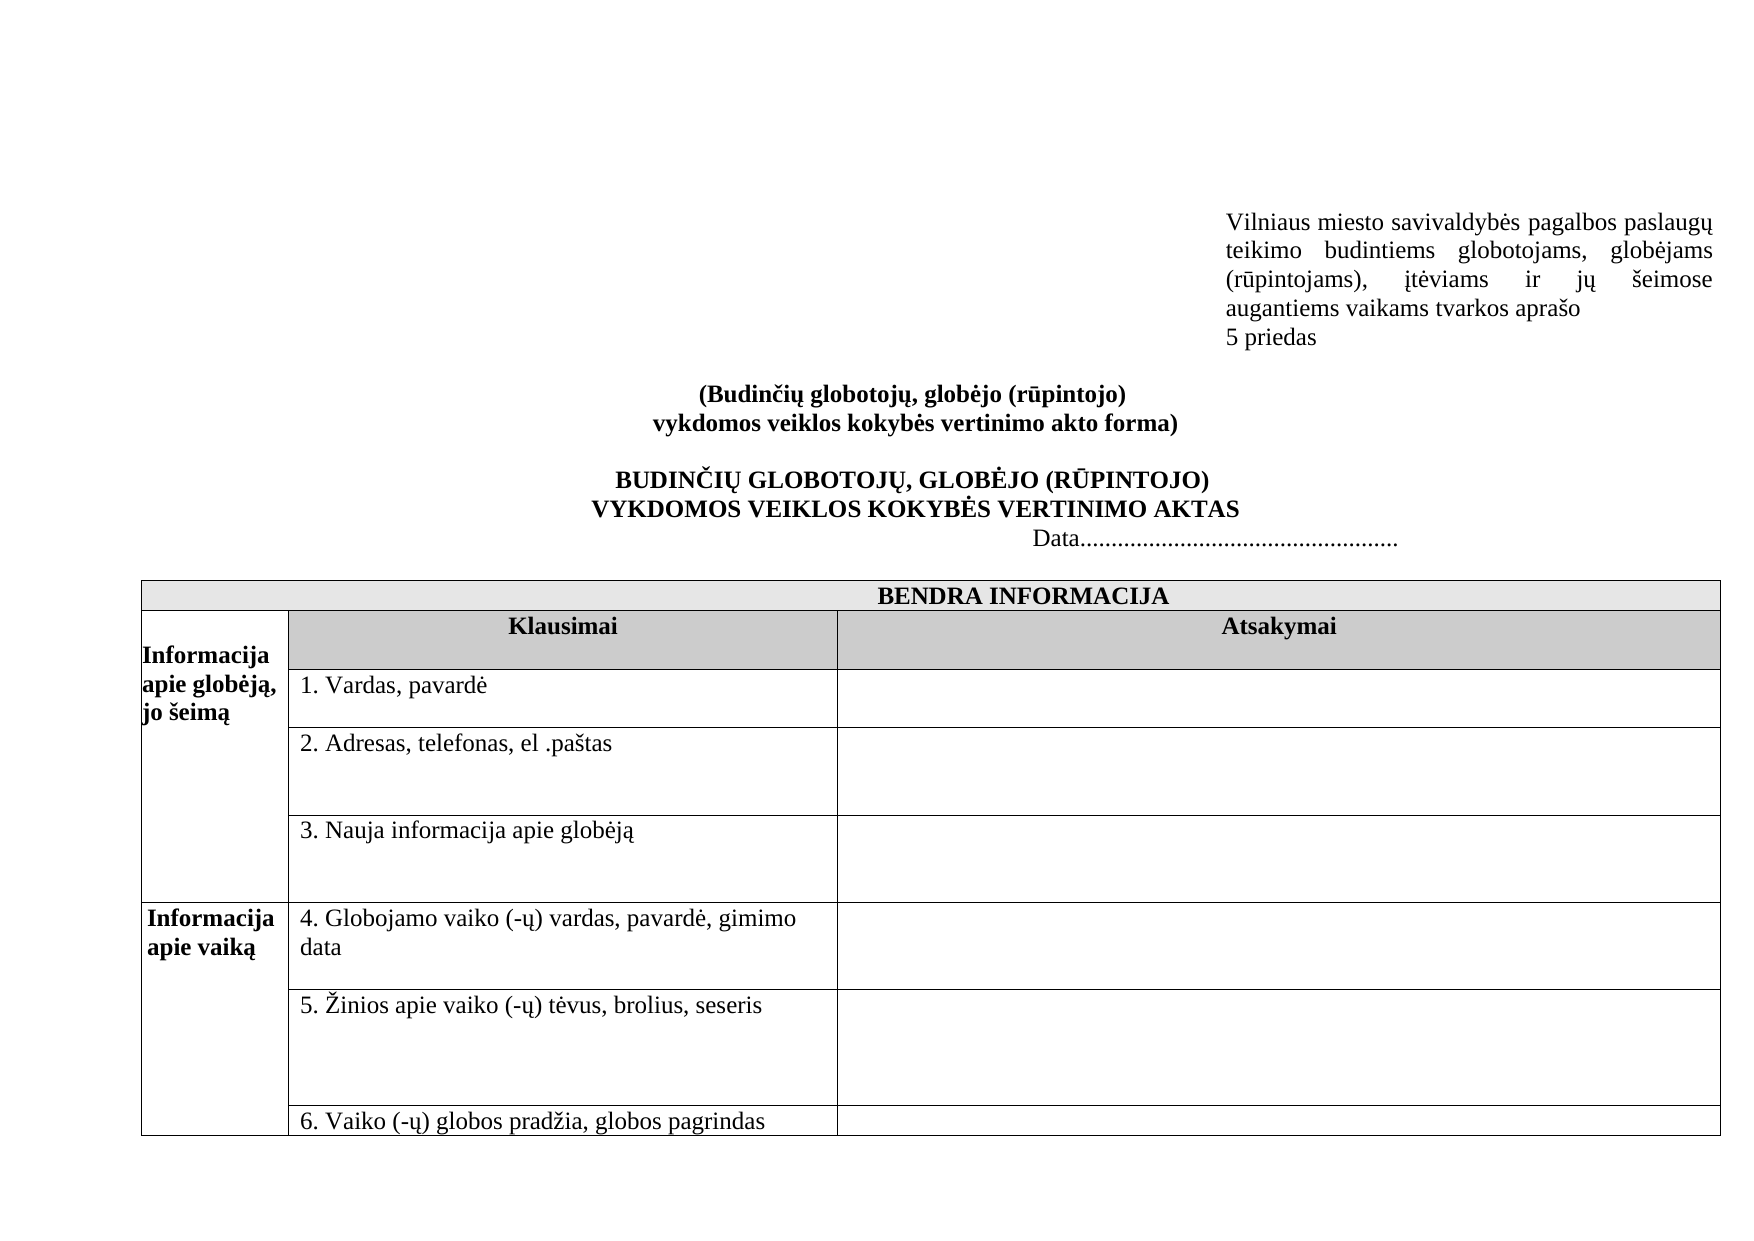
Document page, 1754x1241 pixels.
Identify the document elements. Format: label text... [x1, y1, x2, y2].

text BUDINČIŲ GLOBOTOJŲ, GLOBĖJO (RŪPINTOJO) [118, 465, 1713, 494]
text VYKDOMOS VEIKLOS KOKYBĖS VERTINIMO AKTAS [118, 494, 1713, 523]
table_cell [1721, 989, 1729, 1105]
table_cell 3. Nauja informacija apie globėją [289, 816, 837, 902]
table_cell [838, 903, 1720, 989]
table_cell 4. Globojamo vaiko (-ų) vardas, pavardė, gimimo data [289, 903, 837, 989]
table_cell [838, 990, 1720, 1105]
text vykdomos veiklos kokybės vertinimo akto forma) [118, 408, 1713, 437]
table_cell [838, 728, 1720, 814]
table_cell Informacijaapie globėją, jo šeimą [142, 611, 288, 902]
table_header [142, 581, 289, 610]
text Vilniaus miesto savivaldybės pagalbos paslaugų teikimo budintiems globotojams, globėjams (rūpintojams), įtėviams ir jų šeimose augantiems vaikams tvarkos aprašo [1226, 207, 1713, 322]
text 5 priedas [1226, 322, 1713, 350]
table_cell [1721, 902, 1729, 989]
text (Budinčių globotojų, globėjo (rūpintojo) [118, 379, 1713, 408]
text Data................................................... [118, 523, 1713, 552]
table_cell [838, 670, 1720, 727]
table_cell 1. Vardas, pavardė [289, 670, 837, 727]
table_cell [1721, 727, 1729, 814]
table_cell [1721, 669, 1729, 727]
table_cell Atsakymai [838, 611, 1720, 669]
table_cell 5. Žinios apie vaiko (-ų) tėvus, brolius, seseris [289, 990, 837, 1105]
table_cell Klausimai [289, 611, 837, 669]
table_cell 2. Adresas, telefonas, el .paštas [289, 728, 837, 814]
table_cell Informacijaapie vaiką [142, 903, 288, 1135]
table_header BENDRA INFORMACIJA [289, 581, 1720, 610]
table_cell [838, 816, 1720, 902]
table_header [1721, 580, 1729, 610]
table_cell [1721, 815, 1729, 902]
table_cell [838, 1106, 1720, 1135]
table_cell [1721, 610, 1729, 669]
table_cell [1721, 1105, 1729, 1135]
table_cell 6. Vaiko (-ų) globos pradžia, globos pagrindas [289, 1106, 837, 1135]
